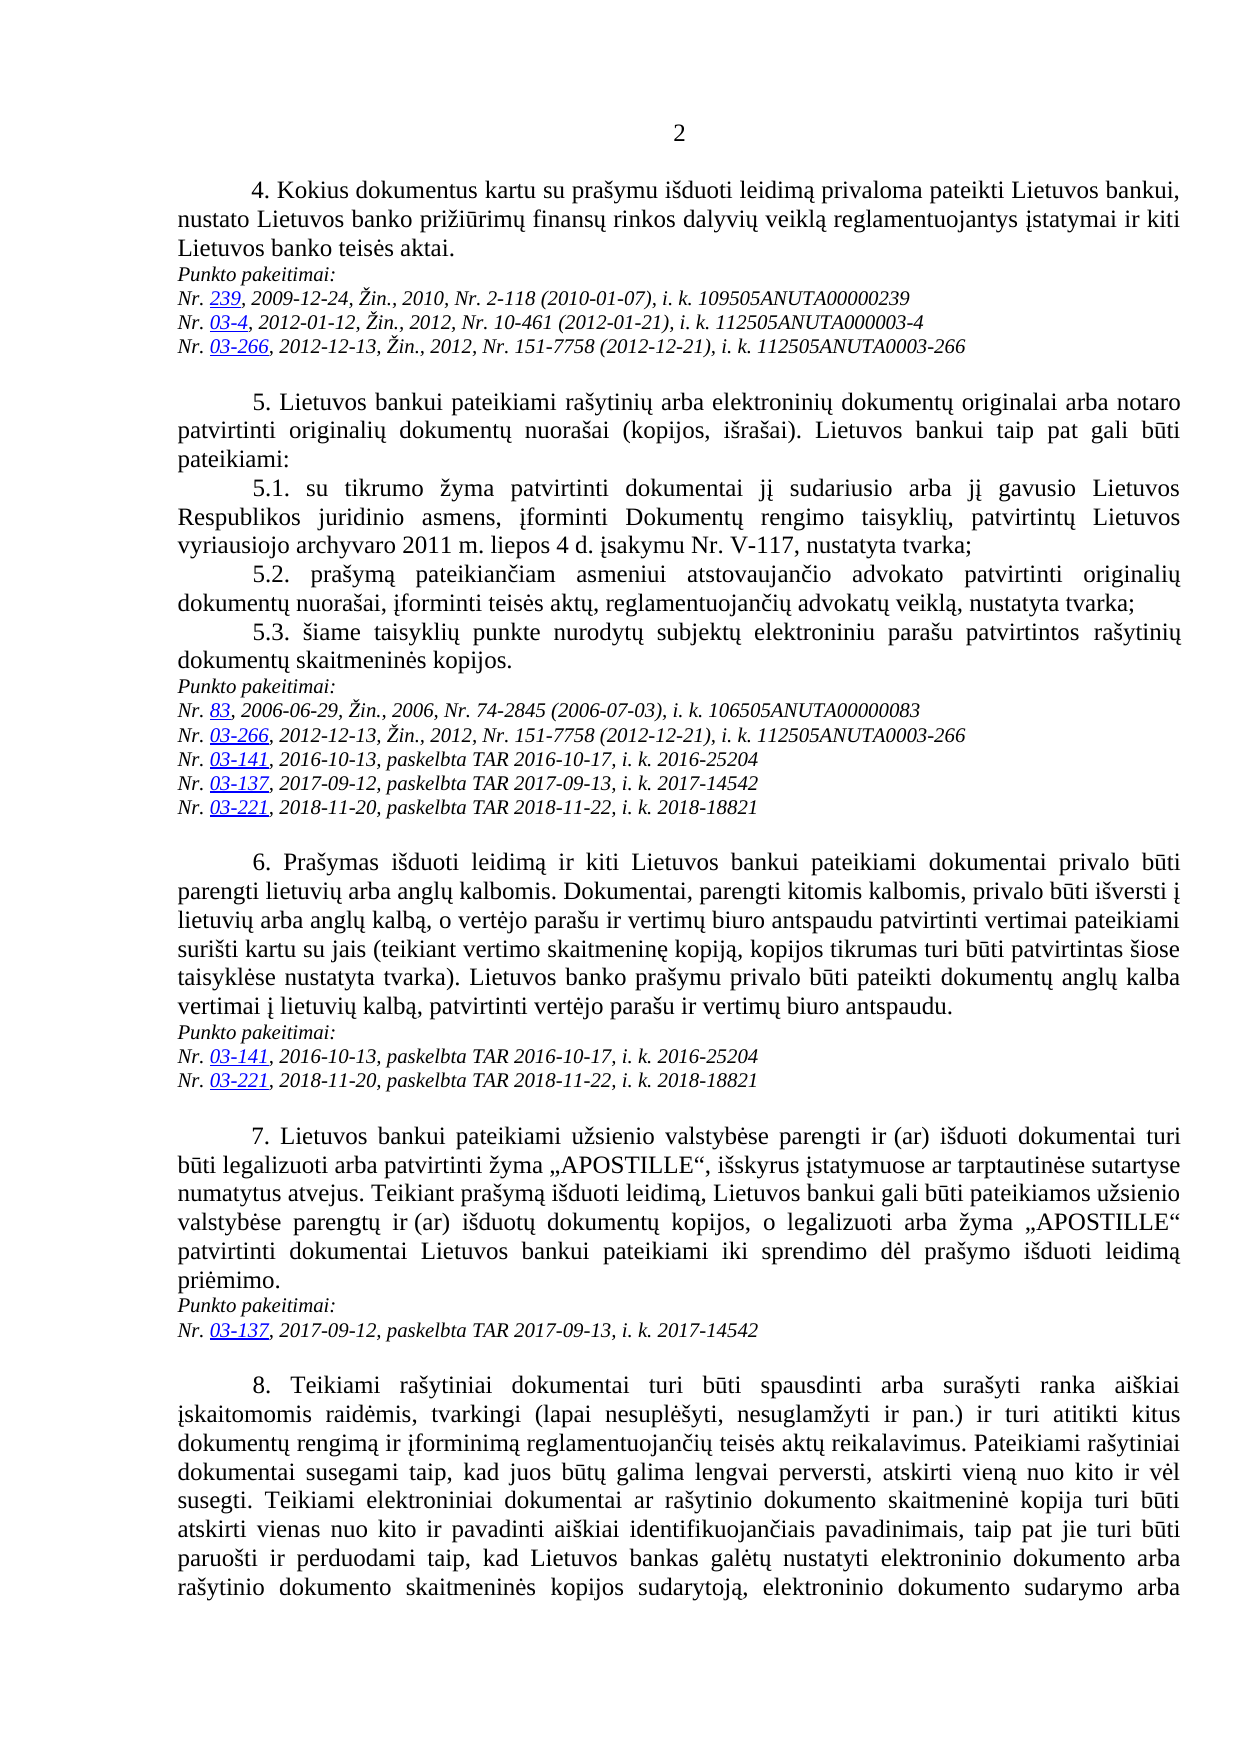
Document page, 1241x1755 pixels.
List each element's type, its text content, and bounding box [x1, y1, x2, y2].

text 7. Lietuvos bankui pateikiami užsienio valstybėse parengti ir (ar) išduoti dokumentai turi būti legalizuoti arba patvirtinti žyma „APOSTILLE“, išskyrus įstatymuose ar tarptautinėse sutartyse numatytus atvejus. Teikiant prašymą išduoti leidimą, Lietuvos bankui gali būti pateikiamos užsienio valstybėse parengtų ir (ar) išduotų dokumentų kopijos, o legalizuoti arba žyma „APOSTILLE“ patvirtinti dokumentai Lietuvos bankui pateikiami iki sprendimo dėl prašymo išduoti leidimą priėmimo. [177, 1121, 1181, 1293]
text Nr. 03-141, 2016-10-13, paskelbta TAR 2016-10-17, i. k. 2016-25204 [177, 747, 1181, 771]
text Nr. 03-141, 2016-10-13, paskelbta TAR 2016-10-17, i. k. 2016-25204 [177, 1044, 1181, 1068]
text Nr. 83, 2006-06-29, Žin., 2006, Nr. 74-2845 (2006-07-03), i. k. 106505ANUTA00000083 [177, 698, 1181, 722]
text 6. Prašymas išduoti leidimą ir kiti Lietuvos bankui pateikiami dokumentai privalo būti parengti lietuvių arba anglų kalbomis. Dokumentai, parengti kitomis kalbomis, privalo būti išversti į lietuvių arba anglų kalbą, o vertėjo parašu ir vertimų biuro antspaudu patvirtinti vertimai pateikiami surišti kartu su jais (teikiant vertimo skaitmeninę kopiją, kopijos tikrumas turi būti patvirtintas šiose taisyklėse nustatyta tvarka). Lietuvos banko prašymu privalo būti pateikti dokumentų anglų kalba vertimai į lietuvių kalbą, patvirtinti vertėjo parašu ir vertimų biuro antspaudu. [177, 847, 1181, 1020]
text 8. Teikiami rašytiniai dokumentai turi būti spausdinti arba surašyti ranka aiškiai įskaitomomis raidėmis, tvarkingi (lapai nesuplėšyti, nesuglamžyti ir pan.) ir turi atitikti kitus dokumentų rengimą ir įforminimą reglamentuojančių teisės aktų reikalavimus. Pateikiami rašytiniai dokumentai susegami taip, kad juos būtų galima lengvai perversti, atskirti vieną nuo kito ir vėl susegti. Teikiami elektroniniai dokumentai ar rašytinio dokumento skaitmeninė kopija turi būti atskirti vienas nuo kito ir pavadinti aiškiai identifikuojančiais pavadinimais, taip pat jie turi būti paruošti ir perduodami taip, kad Lietuvos bankas galėtų nustatyti elektroninio dokumento arba rašytinio dokumento skaitmeninės kopijos sudarytoją, elektroninio dokumento sudarymo arba [177, 1370, 1181, 1600]
text 5.3. šiame taisyklių punkte nurodytų subjektų elektroniniu parašu patvirtintos rašytinių dokumentų skaitmeninės kopijos. [177, 617, 1181, 674]
text Punkto pakeitimai: [177, 674, 1181, 698]
text Punkto pakeitimai: [177, 1293, 1181, 1317]
text 5. Lietuvos bankui pateikiami rašytinių arba elektroninių dokumentų originalai arba notaro patvirtinti originalių dokumentų nuorašai (kopijos, išrašai). Lietuvos bankui taip pat gali būti pateikiami: [177, 387, 1181, 473]
text Nr. 03-137, 2017-09-12, paskelbta TAR 2017-09-13, i. k. 2017-14542 [177, 1317, 1181, 1342]
text Punkto pakeitimai: [177, 262, 1181, 286]
text 4. Kokius dokumentus kartu su prašymu išduoti leidimą privaloma pateikti Lietuvos bankui, nustato Lietuvos banko prižiūrimų finansų rinkos dalyvių veiklą reglamentuojantys įstatymai ir kiti Lietuvos banko teisės aktai. [177, 176, 1181, 262]
text Nr. 03-221, 2018-11-20, paskelbta TAR 2018-11-22, i. k. 2018-18821 [177, 1068, 1181, 1092]
text Nr. 03-221, 2018-11-20, paskelbta TAR 2018-11-22, i. k. 2018-18821 [177, 795, 1181, 819]
text Nr. 03-4, 2012-01-12, Žin., 2012, Nr. 10-461 (2012-01-21), i. k. 112505ANUTA000003-4 [177, 310, 1181, 334]
text 5.2. prašymą pateikiančiam asmeniui atstovaujančio advokato patvirtinti originalių dokumentų nuorašai, įforminti teisės aktų, reglamentuojančių advokatų veiklą, nustatyta tvarka; [177, 559, 1181, 617]
text Punkto pakeitimai: [177, 1020, 1181, 1044]
text Nr. 03-266, 2012-12-13, Žin., 2012, Nr. 151-7758 (2012-12-21), i. k. 112505ANUTA0003-266 [177, 334, 1181, 358]
text Nr. 239, 2009-12-24, Žin., 2010, Nr. 2-118 (2010-01-07), i. k. 109505ANUTA00000239 [177, 286, 1181, 310]
text Nr. 03-137, 2017-09-12, paskelbta TAR 2017-09-13, i. k. 2017-14542 [177, 771, 1181, 795]
text Nr. 03-266, 2012-12-13, Žin., 2012, Nr. 151-7758 (2012-12-21), i. k. 112505ANUTA0003-266 [177, 722, 1181, 747]
text 5.1. su tikrumo žyma patvirtinti dokumentai jį sudariusio arba jį gavusio Lietuvos Respublikos juridinio asmens, įforminti Dokumentų rengimo taisyklių, patvirtintų Lietuvos vyriausiojo archyvaro 2011 m. liepos 4 d. įsakymu Nr. V-117, nustatyta tvarka; [177, 473, 1181, 559]
